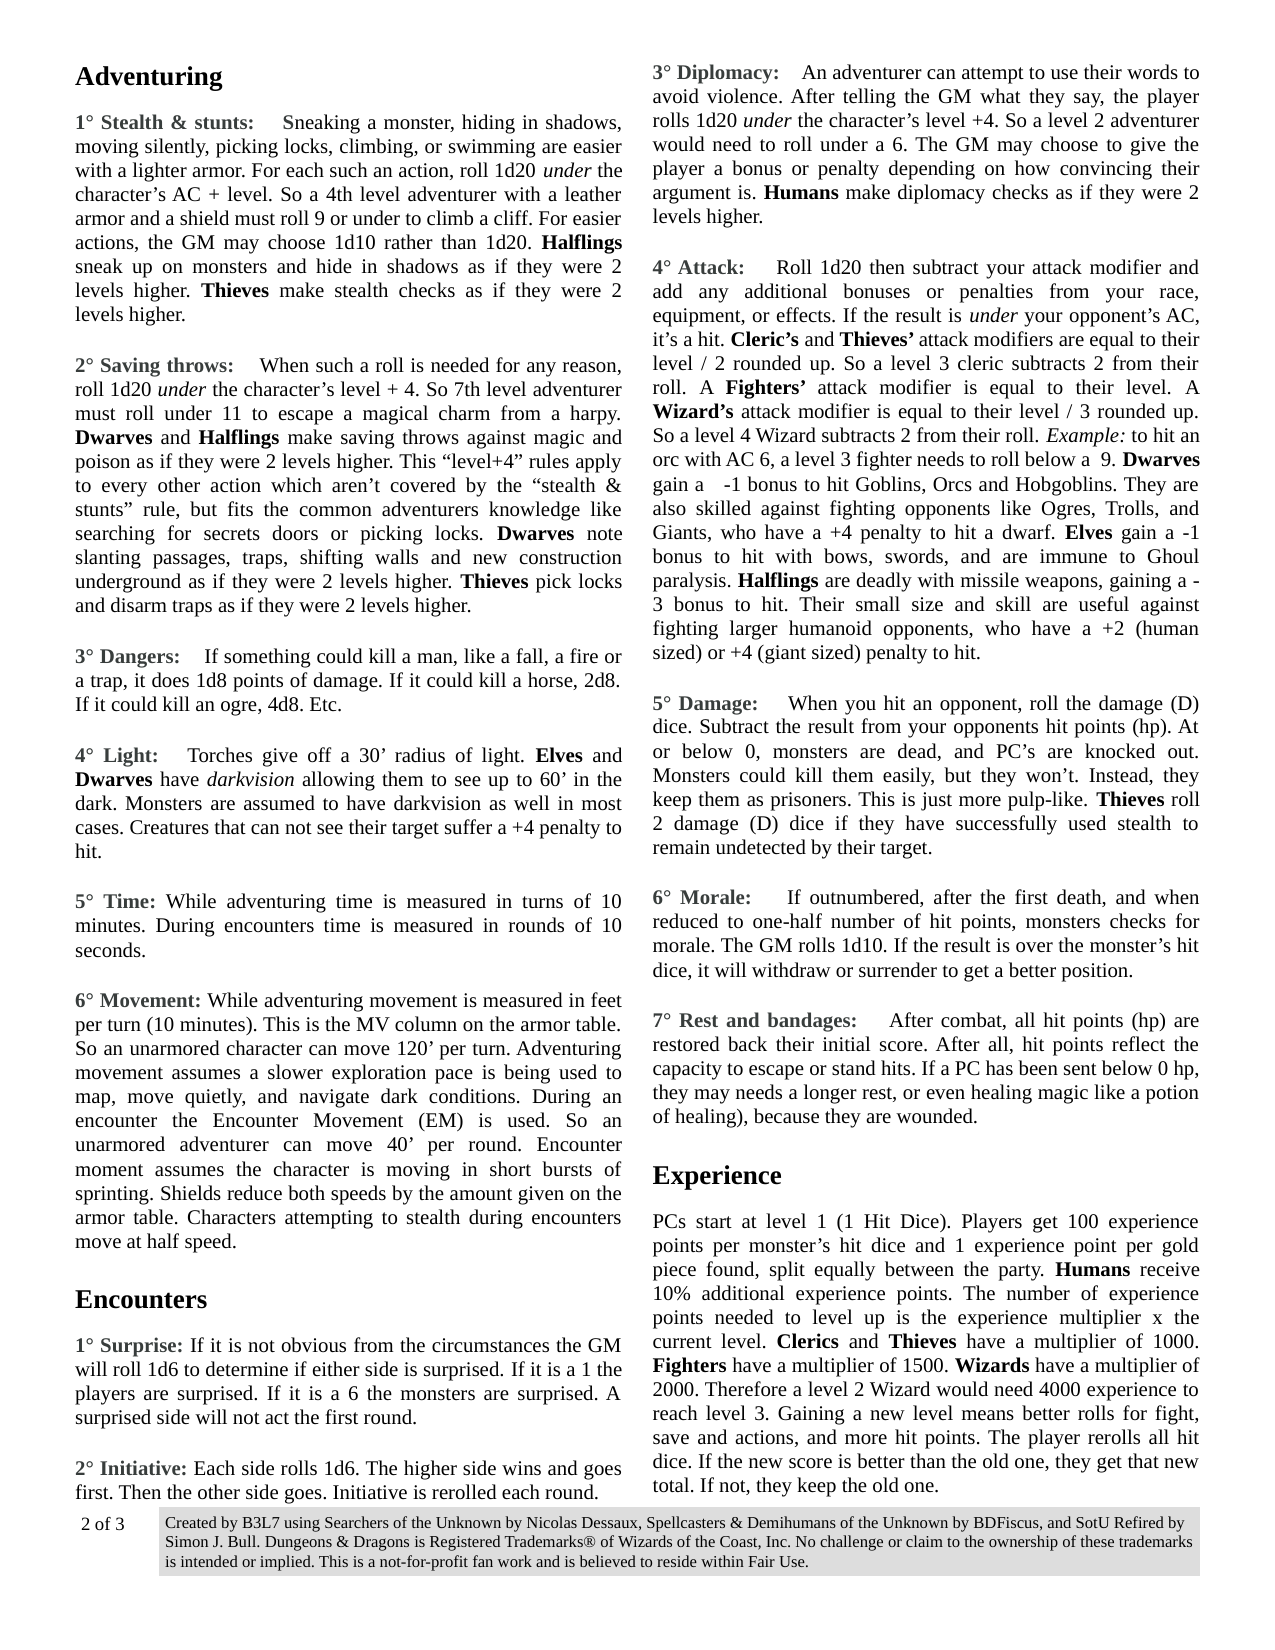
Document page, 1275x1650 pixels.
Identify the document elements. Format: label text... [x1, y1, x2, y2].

text 3° Diplomacy: An adventurer can attempt to use their words to avoid violence. After telling the GM what they say, the player rolls 1d20 under the character’s level +4. So a level 2 adventurer would need to roll under a 6. The GM may choose to give the player a bonus or penalty depending on how convincing their argument is. Humans make diplomacy checks as if they were 2 levels higher. [652, 60, 1200, 228]
text 4° Light: Torches give off a 30’ radius of light. Elves and Dwarves have darkvision allowing them to see up to 60’ in the dark. Monsters are assumed to have darkvision as well in most cases. Creatures that can not see their target suffer a +4 penalty to hit. [75, 743, 622, 863]
text 1° Surprise: If it is not obvious from the circumstances the GM will roll 1d6 to determine if either side is surprised. If it is a 1 the players are surprised. If it is a 6 the monsters are surprised. A surprised side will not act the first round. [75, 1333, 622, 1429]
text 2° Initiative: Each side rolls 1d6. The higher side wins and goes first. Then the other side goes. Initiative is rerolled each round. [75, 1456, 622, 1504]
text 2° Saving throws: When such a roll is needed for any reason, roll 1d20 under the character’s level + 4. So 7th level adventurer must roll under 11 to escape a magical charm from a harpy. Dwarves and Halflings make saving throws against magic and poison as if they were 2 levels higher. This “level+4” rules apply to every other action which aren’t covered by the “stealth & stunts” rule, but fits the common adventurers knowledge like searching for secrets doors or picking locks. Dwarves note slanting passages, traps, shifting walls and new construction underground as if they were 2 levels higher. Thieves pick locks and disarm traps as if they were 2 levels higher. [75, 353, 622, 617]
text Experience [652, 1159, 1200, 1190]
text 4° Attack: Roll 1d20 then subtract your attack modifier and add any additional bonuses or penalties from your race, equipment, or effects. If the result is under your opponent’s AC, it’s a hit. Cleric’s and Thieves’ attack modifiers are equal to their level / 2 rounded up. So a level 3 cleric subtracts 2 from their roll. A Fighters’ attack modifier is equal to their level. A Wizard’s attack modifier is equal to their level / 3 rounded up. So a level 4 Wizard subtracts 2 from their roll. Example: to hit an orc with AC 6, a level 3 fighter needs to roll below a 9. Dwarves gain a -1 bonus to hit Goblins, Orcs and Hobgoblins. They are also skilled against fighting opponents like Ogres, Trolls, and Giants, who have a +4 penalty to hit a dwarf. Elves gain a -1 bonus to hit with bows, swords, and are immune to Ghoul paralysis. Halflings are deadly with missile weapons, gaining a -3 bonus to hit. Their small size and skill are useful against fighting larger humanoid opponents, who have a +2 (human sized) or +4 (giant sized) penalty to hit. [652, 255, 1200, 664]
text Adventuring [75, 60, 622, 91]
text Encounters [75, 1283, 622, 1314]
text 3° Dangers: If something could kill a man, like a fall, a fire or a trap, it does 1d8 points of damage. If it could kill a horse, 2d8. If it could kill an ogre, 4d8. Etc. [75, 644, 622, 716]
text 5° Damage: When you hit an opponent, roll the damage (D) dice. Subtract the result from your opponents hit points (hp). At or below 0, monsters are dead, and PC’s are knocked out. Monsters could kill them easily, but they won’t. Instead, they keep them as prisoners. This is just more pulp-like. Thieves roll 2 damage (D) dice if they have successfully used stealth to remain undetected by their target. [652, 690, 1200, 859]
text 6° Movement: While adventuring movement is measured in feet per turn (10 minutes). This is the MV column on the armor table. So an unarmored character can move 120’ per turn. Adventuring movement assumes a slower exploration pace is being used to map, move quietly, and navigate dark conditions. During an encounter the Encounter Movement (EM) is used. So an unarmored adventurer can move 40’ per round. Encounter moment assumes the character is moving in short bursts of sprinting. Shields reduce both speeds by the amount given on the armor table. Characters attempting to stealth during encounters move at half speed. [75, 988, 622, 1253]
text 7° Rest and bandages: After combat, all hit points (hp) are restored back their initial score. After all, hit points reflect the capacity to escape or stand hits. If a PC has been sent below 0 hp, they may needs a longer rest, or even healing magic like a potion of healing), because they are wounded. [652, 1008, 1200, 1128]
text 5° Time: While adventuring time is measured in turns of 10 minutes. During encounters time is measured in rounds of 10 seconds. [75, 889, 622, 962]
text 1° Stealth & stunts: Sneaking a monster, hiding in shadows, moving silently, picking locks, climbing, or swimming are easier with a lighter armor. For each such an action, roll 1d20 under the character’s AC + level. So a 4th level adventurer with a leather armor and a shield must roll 9 or under to climb a cliff. For easier actions, the GM may choose 1d10 rather than 1d20. Halflings sneak up on monsters and hide in shadows as if they were 2 levels higher. Thieves make stealth checks as if they were 2 levels higher. [75, 110, 622, 326]
text PCs start at level 1 (1 Hit Dice). Players get 100 experience points per monster’s hit dice and 1 experience point per gold piece found, split equally between the party. Humans receive 10% additional experience points. The number of experience points needed to level up is the experience multiplier x the current level. Clerics and Thieves have a multiplier of 1000. Fighters have a multiplier of 1500. Wizards have a multiplier of 2000. Therefore a level 2 Wizard would need 4000 experience to reach level 3. Gaining a new level means better rolls for fight, save and actions, and more hit points. The player rerolls all hit dice. If the new score is better than the old one, they get that new total. If not, they keep the old one. [652, 1209, 1200, 1497]
text 6° Morale: If outnumbered, after the first death, and when reduced to one-half number of hit points, monsters checks for morale. The GM rolls 1d10. If the result is over the monster’s hit dice, it will withdraw or surrender to get a better position. [652, 885, 1200, 982]
